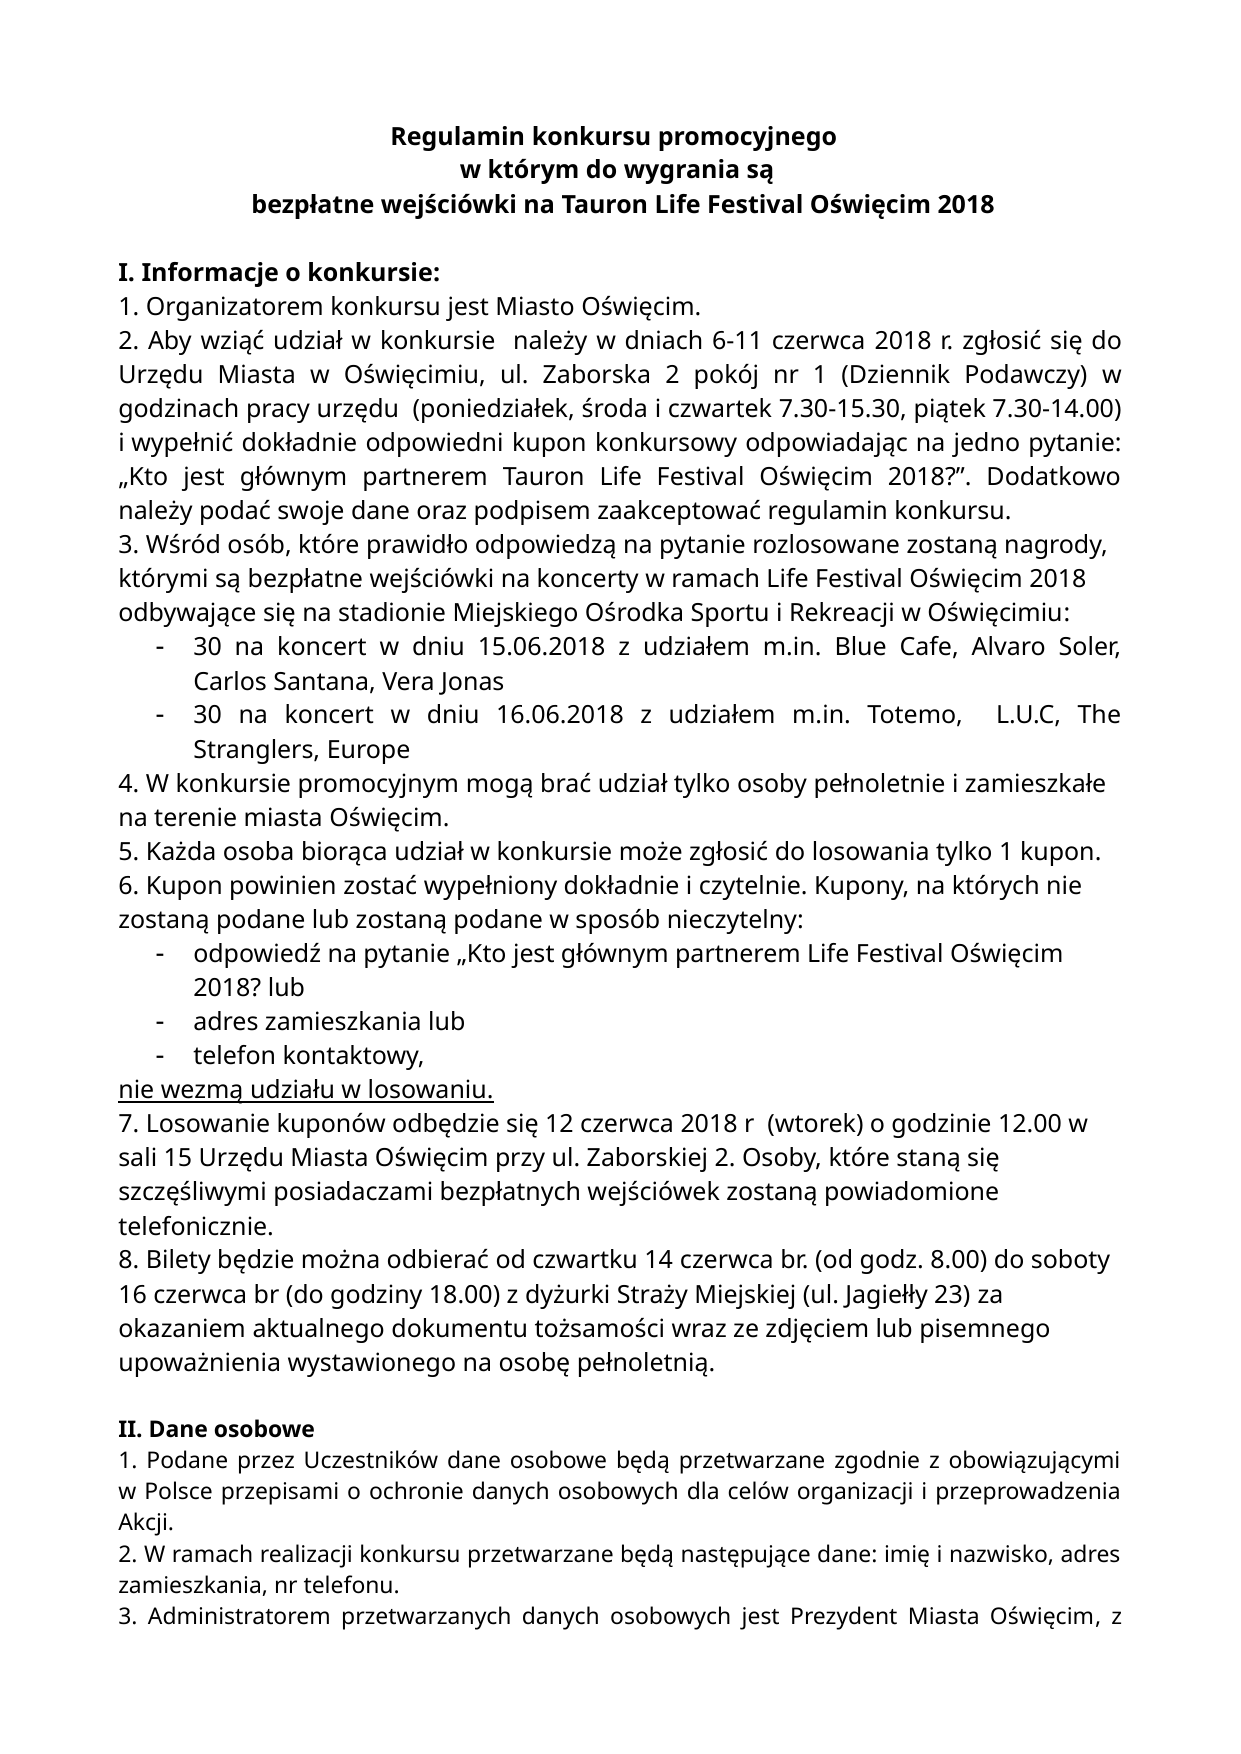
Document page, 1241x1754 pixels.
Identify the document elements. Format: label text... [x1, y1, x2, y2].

list 30 na koncert w dniu 16.06.2018 z udziałem m.in. Totemo, L.U.C, The Stranglers, Europe [156, 697, 1122, 765]
text 3. Wśród osób, które prawidło odpowiedzą na pytanie rozlosowane zostaną nagrody, którymi są bezpłatne wejściówki na koncerty w ramach Life Festival Oświęcim 2018 odbywające się na stadionie Miejskiego Ośrodka Sportu i Rekreacji w Oświęcimiu: [118, 527, 1122, 629]
text 2. W ramach realizacji konkursu przetwarzane będą następujące dane: imię i nazwisko, adres zamieszkania, nr telefonu. [118, 1537, 1122, 1600]
text 3. Administratorem przetwarzanych danych osobowych jest Prezydent Miasta Oświęcim, z [118, 1600, 1122, 1631]
list telefon kontaktowy, [156, 1038, 1122, 1072]
text w którym do wygrania są [118, 152, 1122, 186]
text bezpłatne wejściówki na Tauron Life Festival Oświęcim 2018 [118, 186, 1122, 220]
text nie wezmą udziału w losowaniu. [118, 1072, 1122, 1106]
list 30 na koncert w dniu 15.06.2018 z udziałem m.in. Blue Cafe, Alvaro Soler, Carlos Santana, Vera Jonas [156, 629, 1122, 697]
text 6. Kupon powinien zostać wypełniony dokładnie i czytelnie. Kupony, na których nie zostaną podane lub zostaną podane w sposób nieczytelny: [118, 867, 1122, 936]
list odpowiedź na pytanie „Kto jest głównym partnerem Life Festival Oświęcim 2018? lub [156, 936, 1122, 1004]
text Regulamin konkursu promocyjnego [118, 118, 1122, 152]
text 1. Podane przez Uczestników dane osobowe będą przetwarzane zgodnie z obowiązującymi w Polsce przepisami o ochronie danych osobowych dla celów organizacji i przeprowadzenia Akcji. [118, 1444, 1122, 1537]
text 2. Aby wziąć udział w konkursie należy w dniach 6-11 czerwca 2018 r. zgłosić się do Urzędu Miasta w Oświęcimiu, ul. Zaborska 2 pokój nr 1 (Dziennik Podawczy) w godzinach pracy urzędu (poniedziałek, środa i czwartek 7.30-15.30, piątek 7.30-14.00) i wypełnić dokładnie odpowiedni kupon konkursowy odpowiadając na jedno pytanie: „Kto jest głównym partnerem Tauron Life Festival Oświęcim 2018?”. Dodatkowo należy podać swoje dane oraz podpisem zaakceptować regulamin konkursu. [118, 322, 1122, 527]
text I. Informacje o konkursie: [118, 254, 1122, 288]
text 1. Organizatorem konkursu jest Miasto Oświęcim. [118, 288, 1122, 322]
list adres zamieszkania lub [156, 1004, 1122, 1038]
text II. Dane osobowe [118, 1412, 1122, 1444]
text 5. Każda osoba biorąca udział w konkursie może zgłosić do losowania tylko 1 kupon. [118, 833, 1122, 867]
text 4. W konkursie promocyjnym mogą brać udział tylko osoby pełnoletnie i zamieszkałe na terenie miasta Oświęcim. [118, 765, 1122, 833]
text 7. Losowanie kuponów odbędzie się 12 czerwca 2018 r (wtorek) o godzinie 12.00 w sali 15 Urzędu Miasta Oświęcim przy ul. Zaborskiej 2. Osoby, które staną się szczęśliwymi posiadaczami bezpłatnych wejściówek zostaną powiadomione telefonicznie. 8. Bilety będzie można odbierać od czwartku 14 czerwca br. (od godz. 8.00) do soboty 16 czerwca br (do godziny 18.00) z dyżurki Straży Miejskiej (ul. Jagiełły 23) za okazaniem aktualnego dokumentu tożsamości wraz ze zdjęciem lub pisemnego upoważnienia wystawionego na osobę pełnoletnią. [118, 1106, 1122, 1378]
